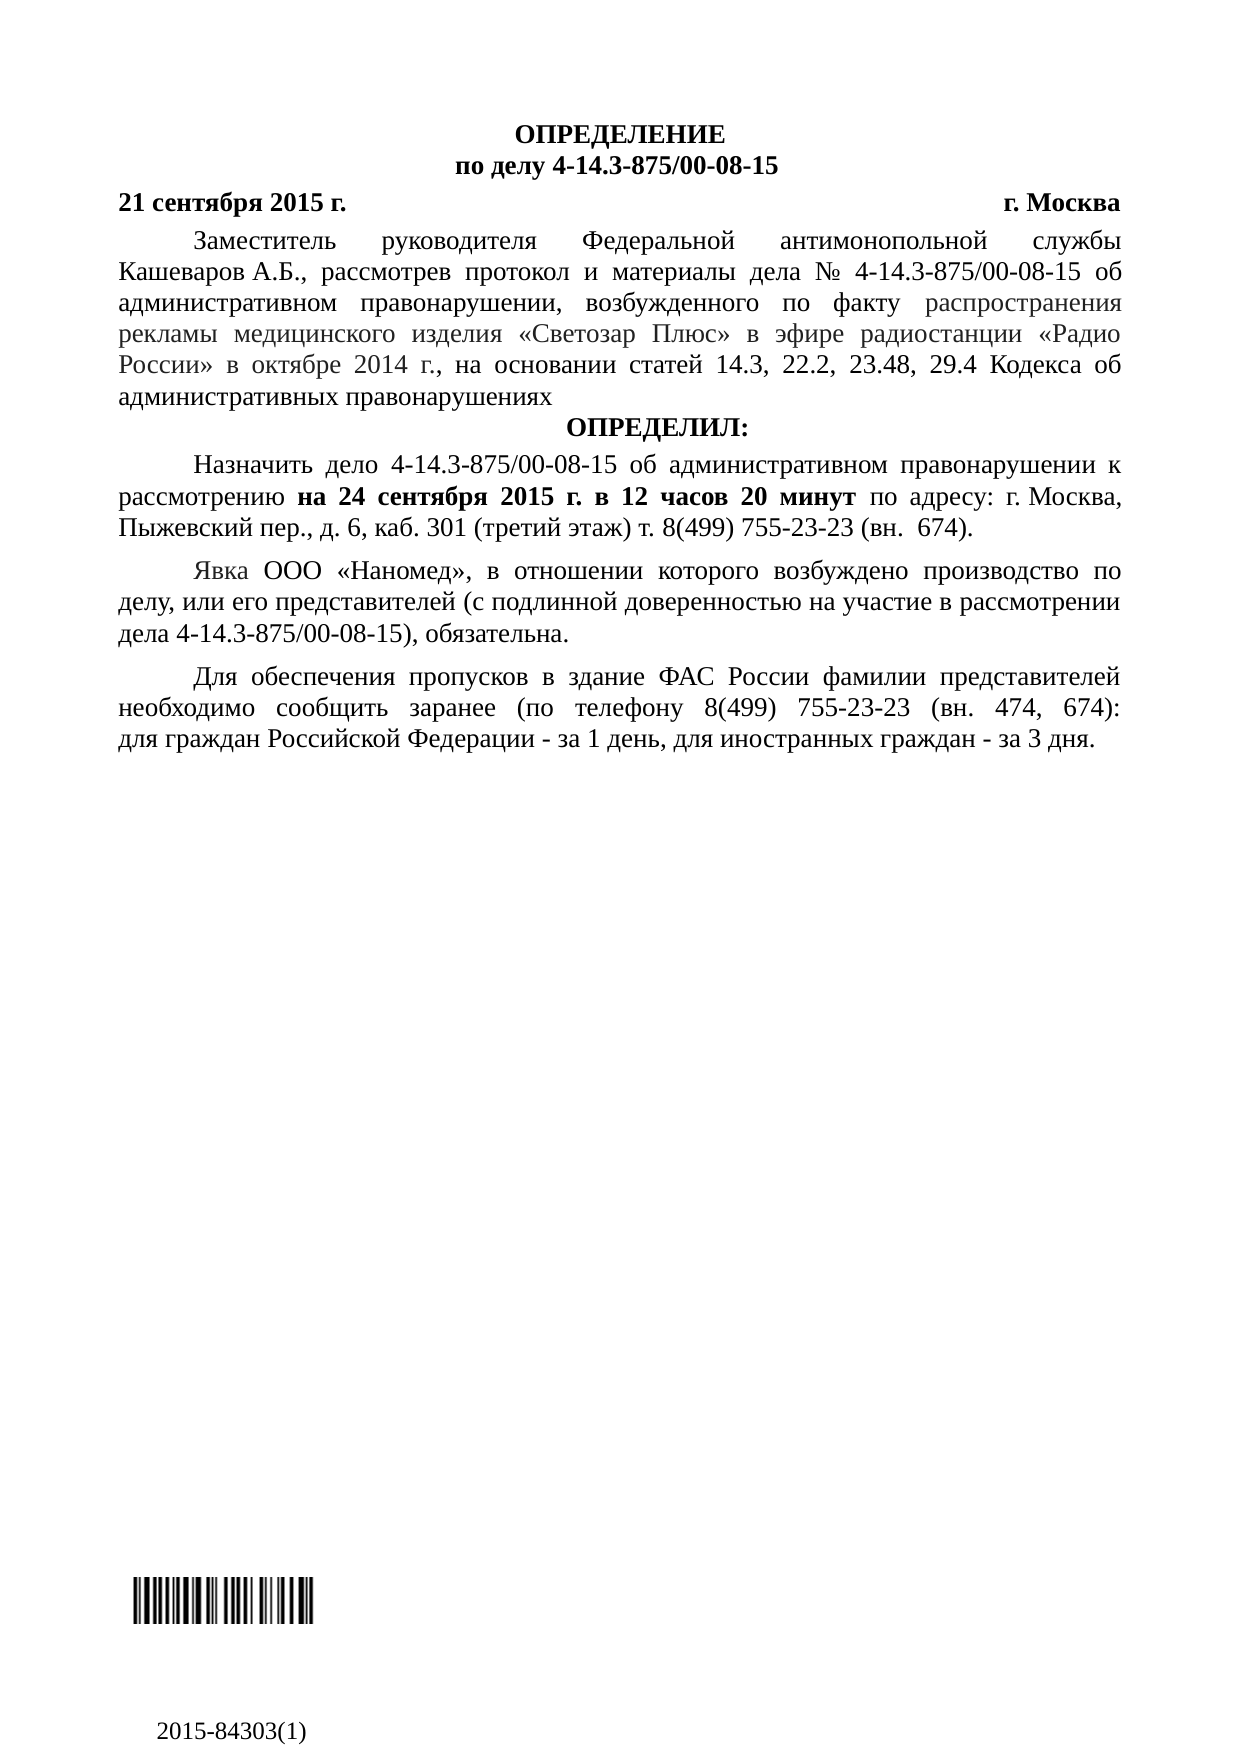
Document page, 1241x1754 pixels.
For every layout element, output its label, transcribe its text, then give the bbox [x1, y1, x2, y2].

text по делу 4-14.3-875/00-08-15 [118, 149, 1122, 180]
text Явка ООО «Наномед», в отношении которого возбуждено производство по делу, или его представителей (с подлинной доверенностью на участие в рассмотрении дела 4-14.3-875/00-08-15), обязательна. [118, 554, 1122, 648]
text Для обеспечения пропусков в здание ФАС России фамилии представителей необходимо сообщить заранее (по телефону 8(499) 755-23-23 (вн. 474, 674): для граждан Российской Федерации - за 1 день, для иностранных граждан - за 3 дня. [118, 660, 1122, 754]
text 21 сентября 2015 г. г. Москва [118, 186, 1122, 217]
text ОПРЕДЕЛИЛ: [118, 411, 1122, 442]
picture [118, 1577, 331, 1624]
text ОПРЕДЕЛЕНИЕ [118, 118, 1122, 149]
text Назначить дело 4-14.3-875/00-08-15 об административном правонарушении к рассмотрению на 24 сентября 2015 г. в 12 часов 20 минут по адресу: г. Москва, Пыжевский пер., д. 6, каб. 301 (третий этаж) т. 8(499) 755-23-23 (вн. 674). [118, 448, 1122, 542]
text Заместитель руководителя Федеральной антимонопольной службы Кашеваров А.Б., рассмотрев протокол и материалы дела № 4-14.3-875/00-08-15 об административном правонарушении, возбужденного по факту распространения рекламы медицинского изделия «Светозар Плюс» в эфире радиостанции «Радио России» в октябре 2014 г., на основании статей 14.3, 22.2, 23.48, 29.4 Кодекса об административных правонарушениях [118, 224, 1122, 411]
